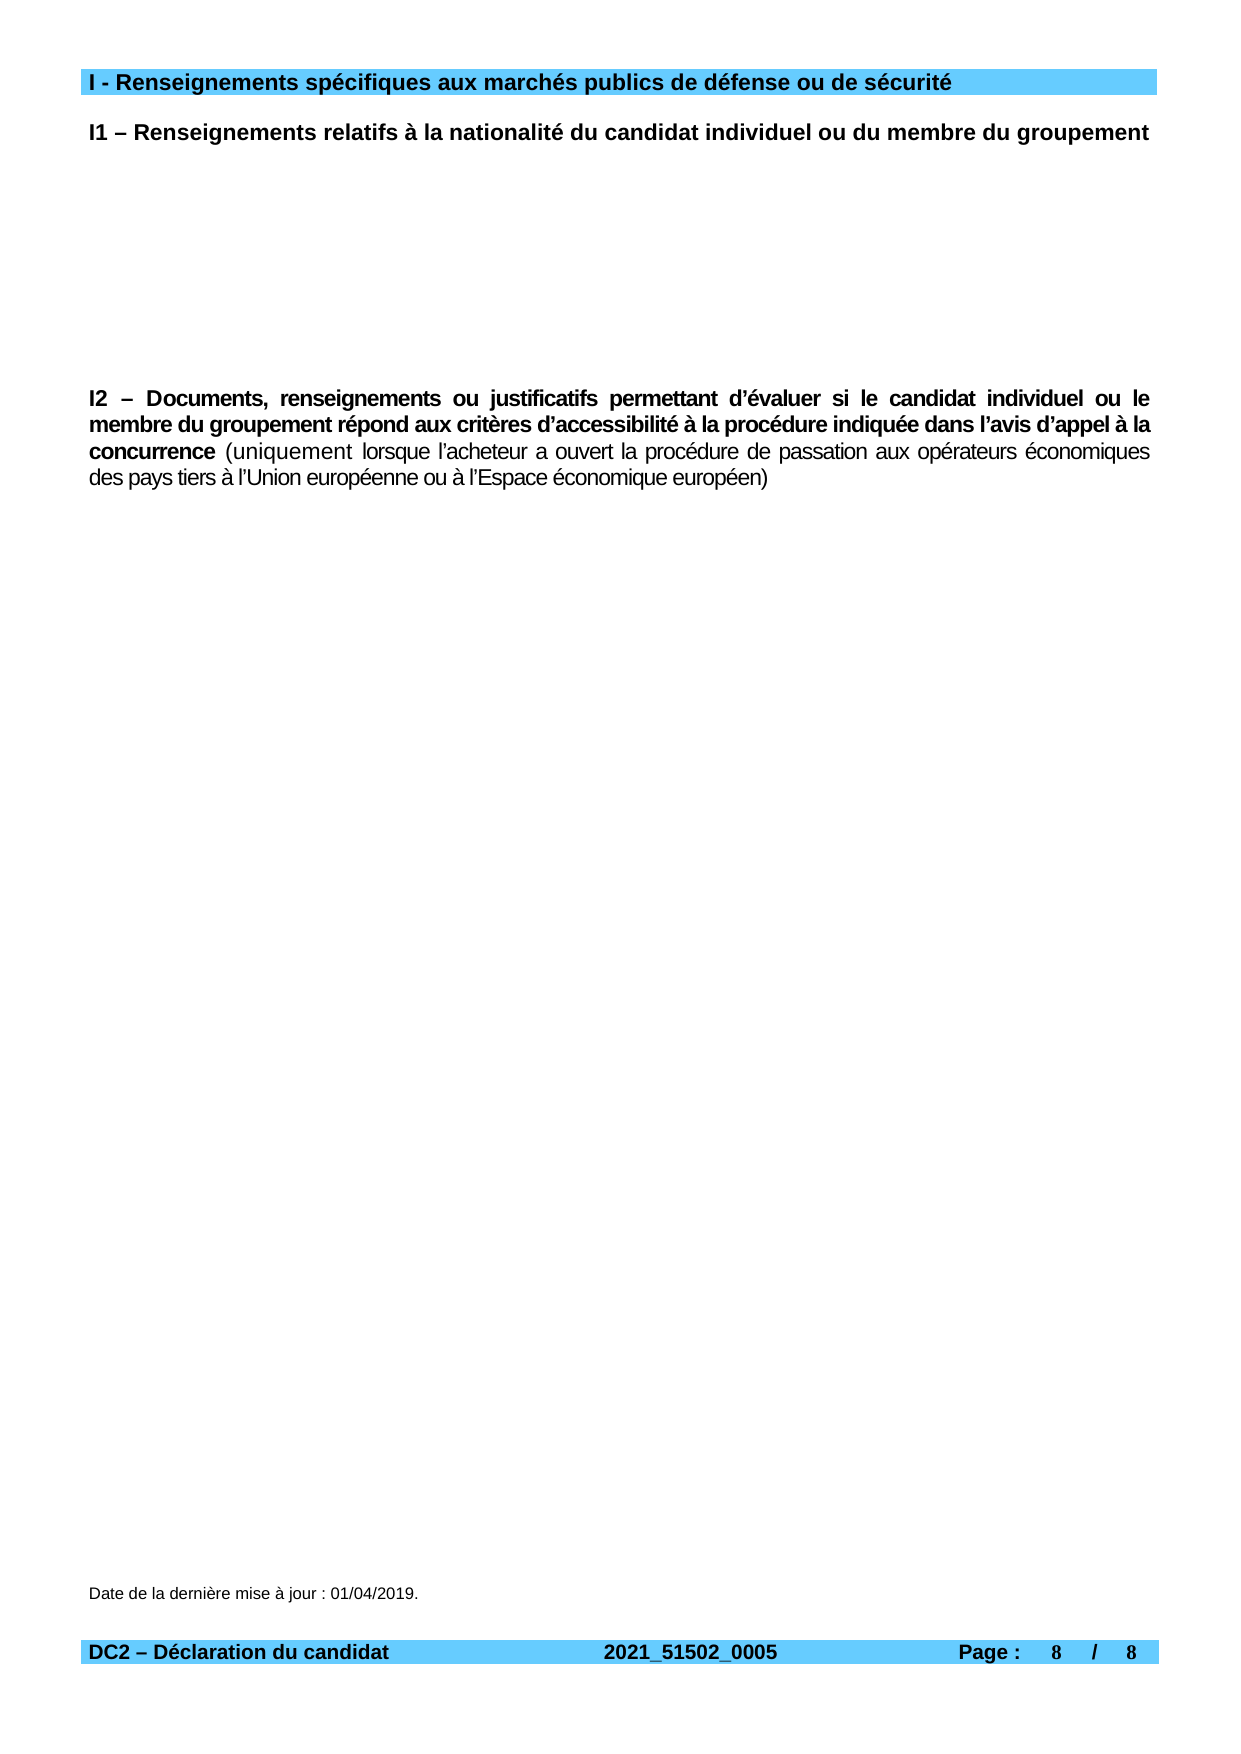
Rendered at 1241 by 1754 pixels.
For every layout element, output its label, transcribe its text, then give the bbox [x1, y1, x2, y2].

text Date de la dernière mise à jour : 01/04/2019. [89, 1583, 1152, 1603]
table_header I - Renseignements spécifiques aux marchés publics de défense ou de sécurité [81, 69, 1157, 95]
text I2 – Documents, renseignements ou justificatifs permettant d’évaluer si le candidat individuel ou le membre du groupement répond aux critères d’accessibilité à la procédure indiquée dans l’avis d’appel à la concurrence (uniquement lorsque l’acheteur a ouvert la procédure de passation aux opérateurs économiques des pays tiers à l’Union européenne ou à l’Espace économique européen) [89, 385, 1152, 491]
text I1 – Renseignements relatifs à la nationalité du candidat individuel ou du membre du groupement [89, 119, 1152, 146]
